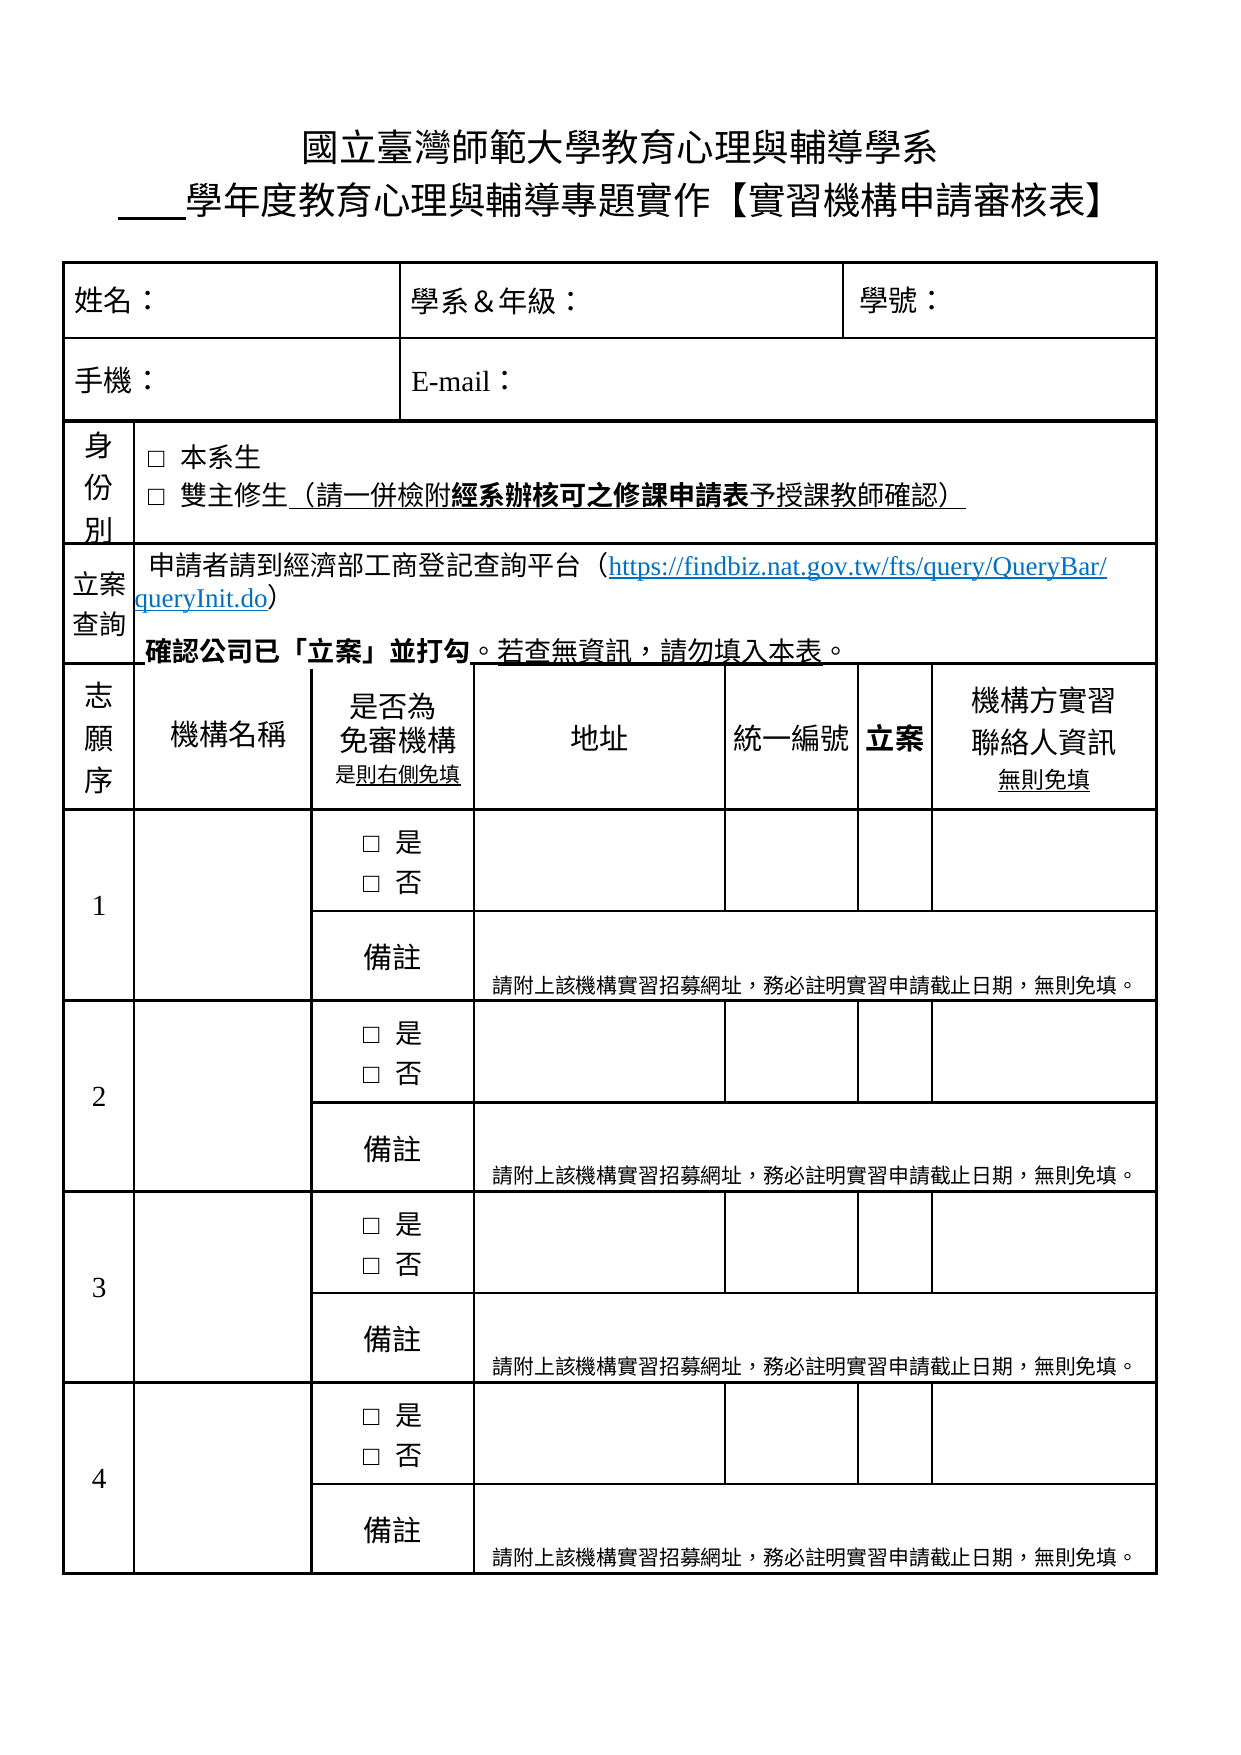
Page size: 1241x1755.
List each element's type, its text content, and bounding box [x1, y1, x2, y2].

table_cell 2 [65, 1002, 133, 1190]
table_cell 備註 [313, 1104, 473, 1190]
table_header 學號： [844, 264, 1155, 337]
table_cell 手機： [65, 339, 399, 419]
table_cell [859, 1384, 931, 1483]
table_cell 請附上該機構實習招募網址，務必註明實習申請截止日期，無則免填。 [475, 1294, 1155, 1381]
table_cell 請附上該機構實習招募網址，務必註明實習申請截止日期，無則免填。 [475, 1485, 1155, 1572]
table_cell [475, 1002, 724, 1101]
table_cell [135, 811, 310, 999]
table_cell [933, 811, 1155, 910]
table_cell □ 是 □ 否 [313, 1193, 473, 1292]
text 學年度教育心理與輔導專題實作【實習機構申請審核表】 [77, 181, 1164, 223]
table_cell 地址 [475, 665, 724, 808]
table_cell □ 本系生 □ 雙主修生（請一併檢附經系辦核可之修課申請表予授課教師確認） [135, 423, 1155, 542]
table_cell 是否為 免審機構 是則右側免填 [313, 665, 473, 808]
table_cell [859, 811, 931, 910]
table_cell 請附上該機構實習招募網址，務必註明實習申請截止日期，無則免填。 [475, 1104, 1155, 1190]
table_cell 備註 [313, 1294, 473, 1381]
table_cell [135, 1002, 310, 1190]
table_cell [726, 1002, 857, 1101]
table_cell [135, 1193, 310, 1381]
table_cell E-mail： [401, 339, 1155, 419]
table_cell [135, 1384, 310, 1572]
table_cell [475, 1193, 724, 1292]
table_cell 機構方實習 聯絡人資訊 無則免填 [933, 665, 1155, 808]
table_cell 1 [65, 811, 133, 999]
table_cell [726, 1384, 857, 1483]
table_cell □ 是 □ 否 [313, 1384, 473, 1483]
table_cell [859, 1193, 931, 1292]
table_cell 備註 [313, 1485, 473, 1572]
table_cell 請附上該機構實習招募網址，務必註明實習申請截止日期，無則免填。 [475, 912, 1155, 999]
table_cell 申請者請到經濟部工商登記查詢平台（https://findbiz.nat.gov.tw/fts/query/QueryBar/queryInit.do） 確認公司已「立案」並打勾。若查無資訊，請勿填入本表。 [135, 545, 1155, 662]
table_cell [726, 1193, 857, 1292]
table_cell 4 [65, 1384, 133, 1572]
table_cell 機構名稱 [135, 665, 310, 808]
table_cell [475, 811, 724, 910]
table_cell 3 [65, 1193, 133, 1381]
table_cell [933, 1384, 1155, 1483]
table_cell [933, 1002, 1155, 1101]
table_cell 立案查詢 [65, 545, 133, 662]
table_cell [933, 1193, 1155, 1292]
table_cell [859, 1002, 931, 1101]
table_cell [475, 1384, 724, 1483]
text 國立臺灣師範大學教育心理與輔導學系 [77, 118, 1164, 172]
table_cell □ 是 □ 否 [313, 811, 473, 910]
table_cell 志 願 序 [65, 665, 133, 808]
table_cell 立案 [859, 665, 931, 808]
table_cell 身 份 別 [65, 423, 133, 542]
table_cell □ 是 □ 否 [313, 1002, 473, 1101]
table_cell 備註 [313, 912, 473, 999]
table_header 學系＆年級： [401, 264, 842, 337]
table_cell [726, 811, 857, 910]
table_header 姓名： [65, 264, 399, 337]
table_cell 統一編號 [726, 665, 857, 808]
